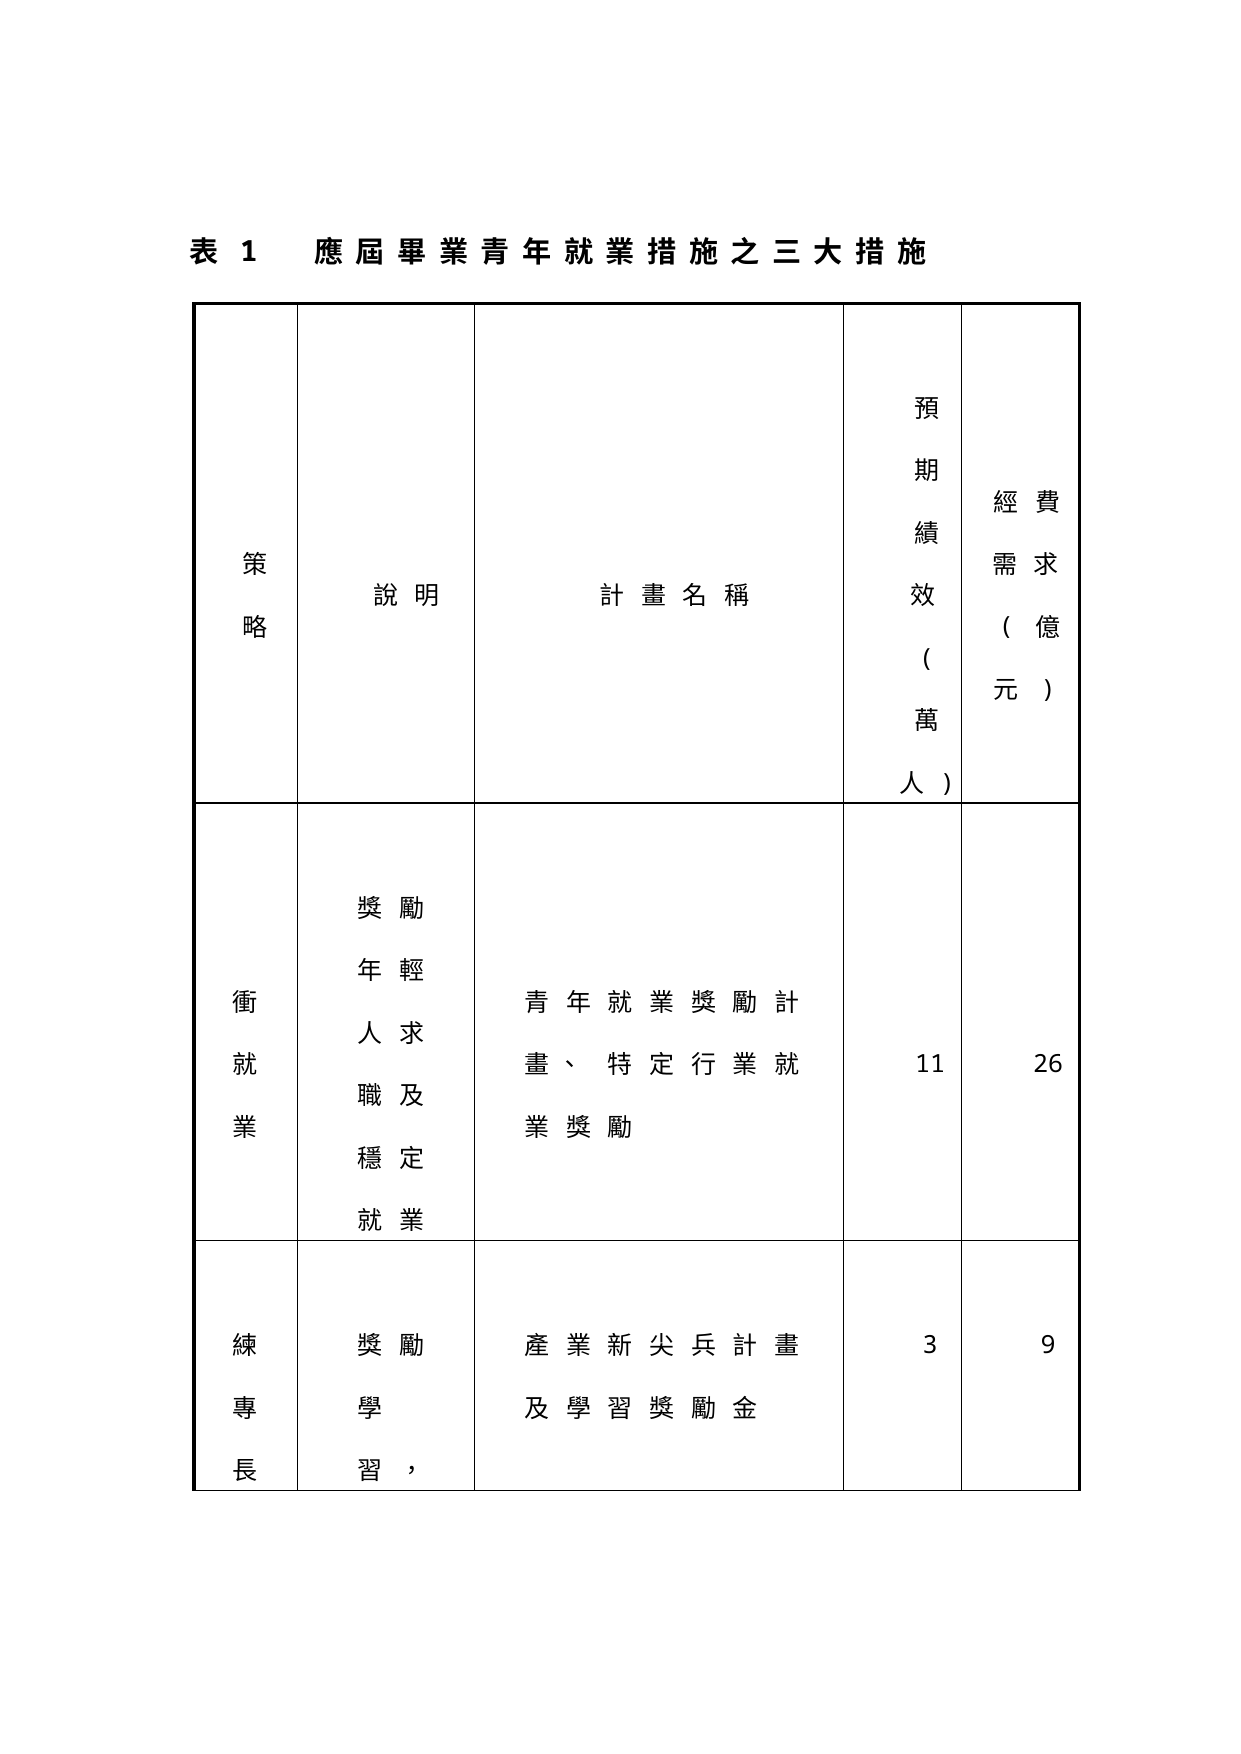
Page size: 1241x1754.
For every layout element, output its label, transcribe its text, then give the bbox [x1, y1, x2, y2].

table_cell 練專長 [196, 1241, 297, 1490]
table_cell 獎勵學習， [298, 1241, 474, 1490]
text 表1 應屆畢業青年就業措施之三大措施 [182, 177, 1058, 302]
table_cell 9 [962, 1241, 1078, 1490]
table_header 經費需求(億元) [962, 305, 1078, 802]
table_cell 產業新尖兵計畫及學習獎勵金 [475, 1241, 843, 1490]
table_cell 獎勵年輕人求職及穩定就業 [298, 804, 474, 1240]
table_cell 青年就業獎勵計畫、特定行業就業獎勵 [475, 804, 843, 1240]
table_header 說明 [298, 305, 474, 802]
table_cell 26 [962, 804, 1078, 1240]
table_header 預期績效(萬人) [844, 305, 961, 802]
table_cell 衝就業 [196, 804, 297, 1240]
table_cell 11 [844, 804, 961, 1240]
table_header 計畫名稱 [475, 305, 843, 802]
table_cell 3 [844, 1241, 961, 1490]
table_header 策略 [196, 305, 297, 802]
